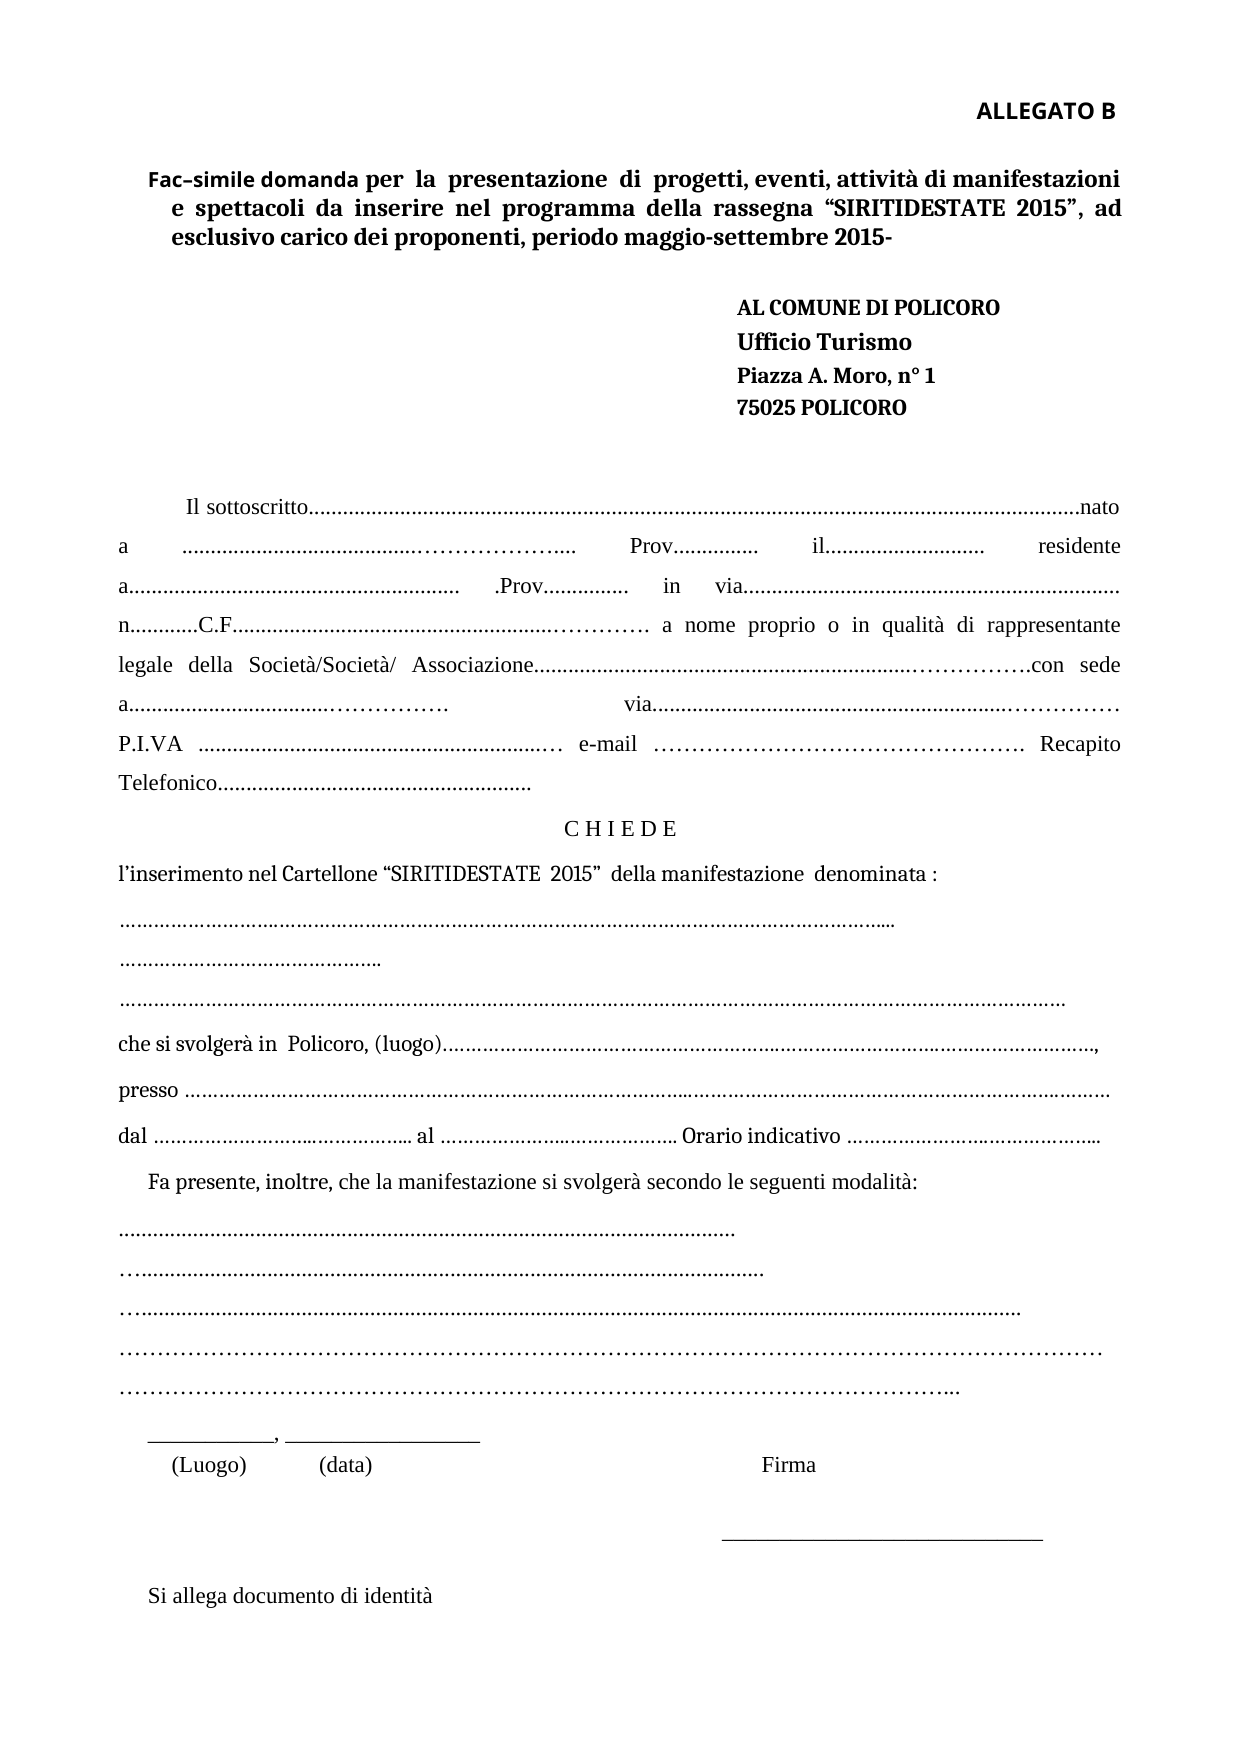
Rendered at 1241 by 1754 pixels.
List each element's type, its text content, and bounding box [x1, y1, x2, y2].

text ……………………….……………………………………………………………………………………………...……………………………………….………………………………………………………………………………………………………………………………………………… [118, 907, 1122, 1012]
text 75025 POLICORO [737, 395, 1122, 422]
text presso ……………………………………………………………………………..……………………………………………………….……… [118, 1077, 1122, 1103]
text Si allega documento di identità [148, 1582, 1122, 1608]
text Ufficio Turismo [737, 328, 1122, 356]
text C H I E D E [118, 815, 1122, 841]
text (Luogo) (data) Firma [148, 1452, 1122, 1478]
text Il sottoscritto.......................................................................................................................................nato a .........................................……………….... Prov............... il............................ residente a.......................................................... .Prov............... in via.................................................................. n............C.F........................................................…………. a nome proprio o in qualità di rappresentante legale della Società/Società/ Associazione..................................................................…………….con sede a...................................……………. via..............................................................…………… P.I.VA ............................................................… e-mail …………………………………………. Recapito Telefonico....................................................... [118, 493, 1122, 796]
text ____________________________ [148, 1517, 1122, 1543]
text Piazza A. Moro, n° 1 [737, 363, 1122, 389]
text che si svolgerà in Policoro, (luogo).………………………………………………….……………………….………………………, [118, 1031, 1122, 1058]
text Fa presente, inoltre, che la manifestazione si svolgerà secondo le seguenti modalità: [148, 1168, 1122, 1196]
text ___________, _________________ [148, 1419, 1122, 1445]
text ALLEGATO B [148, 95, 1122, 126]
text l’inserimento nel Cartellone “SIRITIDESTATE 2015” della manifestazione denominata : [118, 861, 1122, 887]
text Fac–simile domanda per la presentazione di progetti, eventi, attività di manifestazioni e spettacoli da inserire nel programma della rassegna “SIRITIDESTATE 2015”, ad esclusivo carico dei proponenti, periodo maggio-settembre 2015- [148, 165, 1122, 251]
text dal ………………………..…………….. al …………………..………………. Orario indicativo …………………….……………….. [118, 1123, 1122, 1149]
text AL COMUNE DI POLICORO [737, 295, 1122, 321]
text ............................................................................................................….............................................................................................................…..........................................................................................................................................................…………………………………………………………………………………………………………………………………………………………………………………………………………………... [118, 1215, 1122, 1399]
